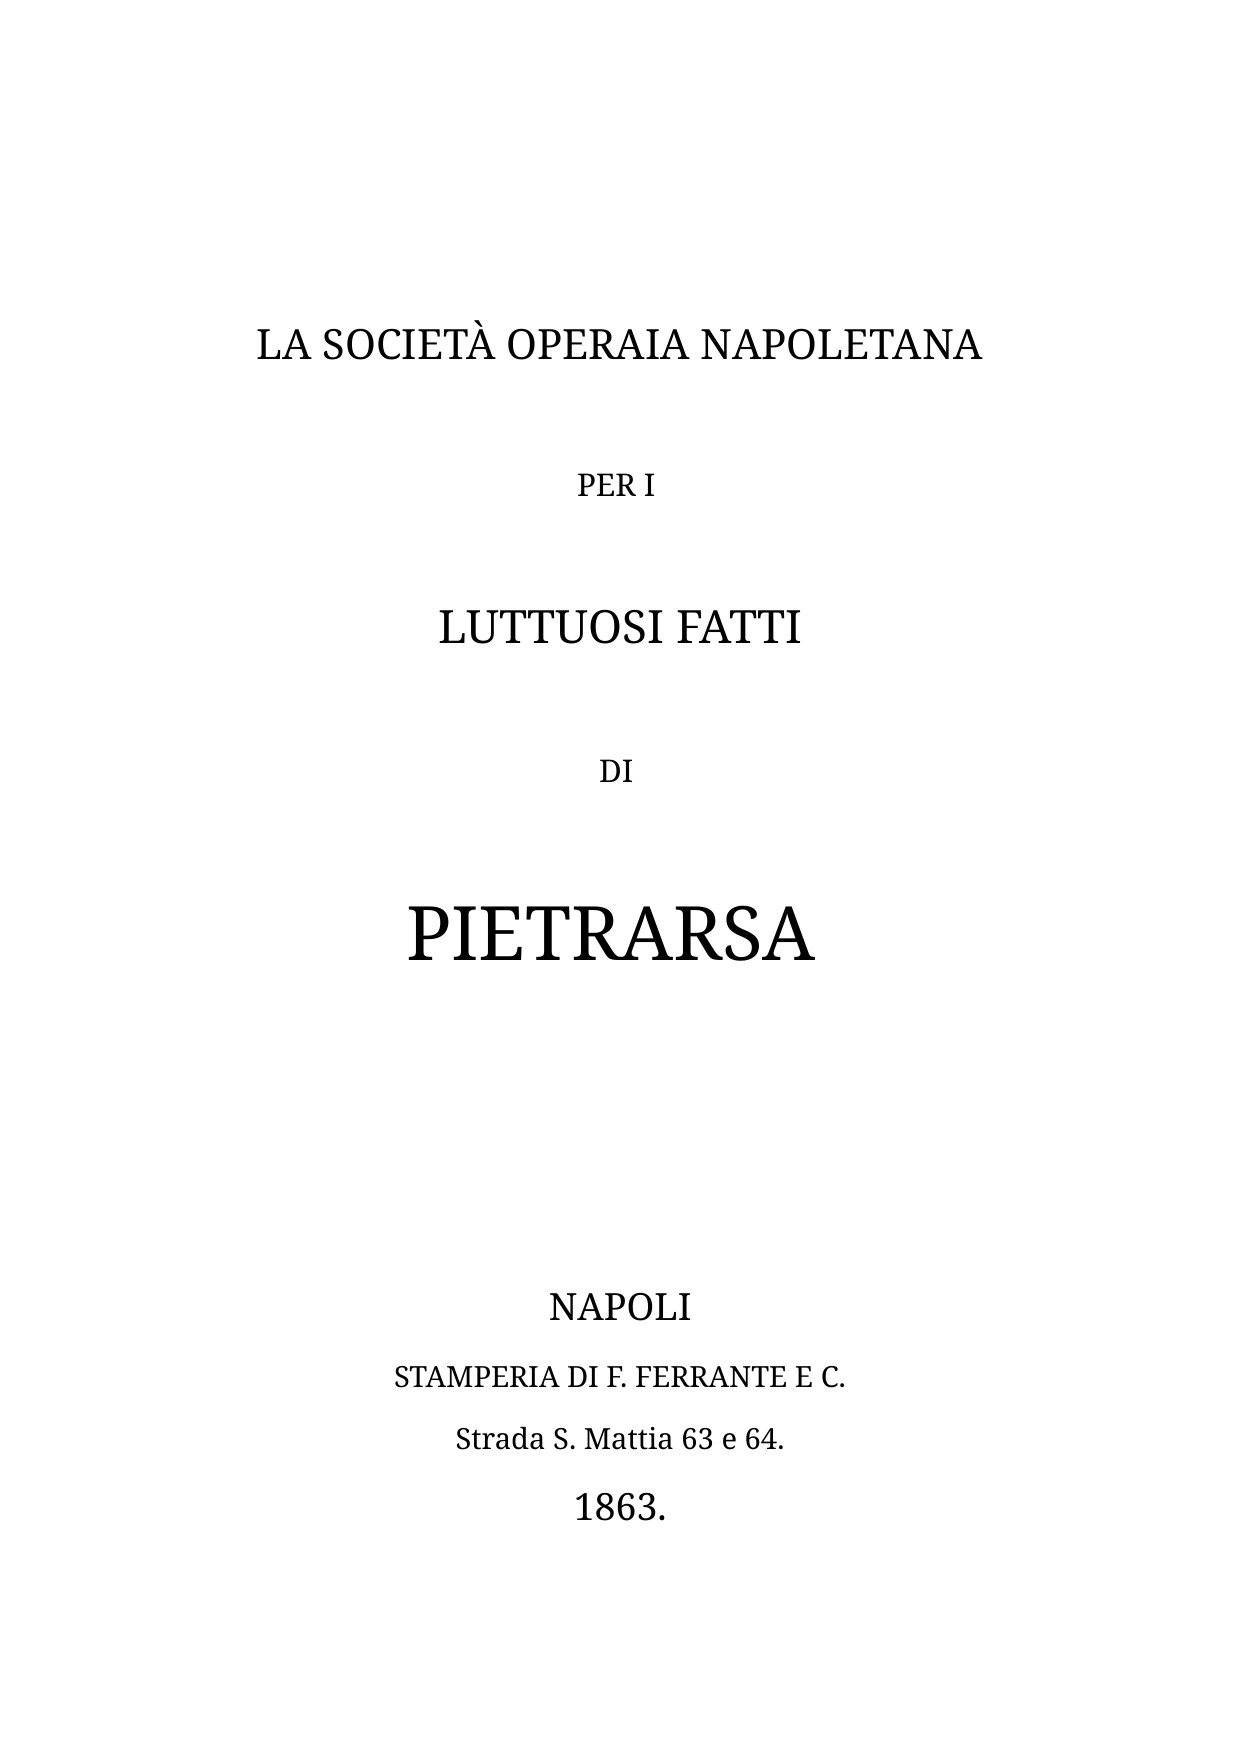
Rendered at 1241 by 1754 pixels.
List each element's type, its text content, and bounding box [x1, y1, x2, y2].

text LA SOCIETÀ OPERAIA NAPOLETANA [148, 315, 1063, 371]
text DI [148, 749, 1063, 792]
text LUTTUOSI FATTI [148, 594, 1063, 657]
text PER I [148, 463, 1063, 506]
text Strada S. Mattia 63 e 64. [148, 1418, 1063, 1458]
text NAPOLI [148, 1280, 1063, 1331]
text STAMPERIA DI F. FERRANTE E C. [148, 1356, 1063, 1396]
text 1863. [148, 1480, 1063, 1531]
text PIETRARSA [148, 881, 1063, 983]
